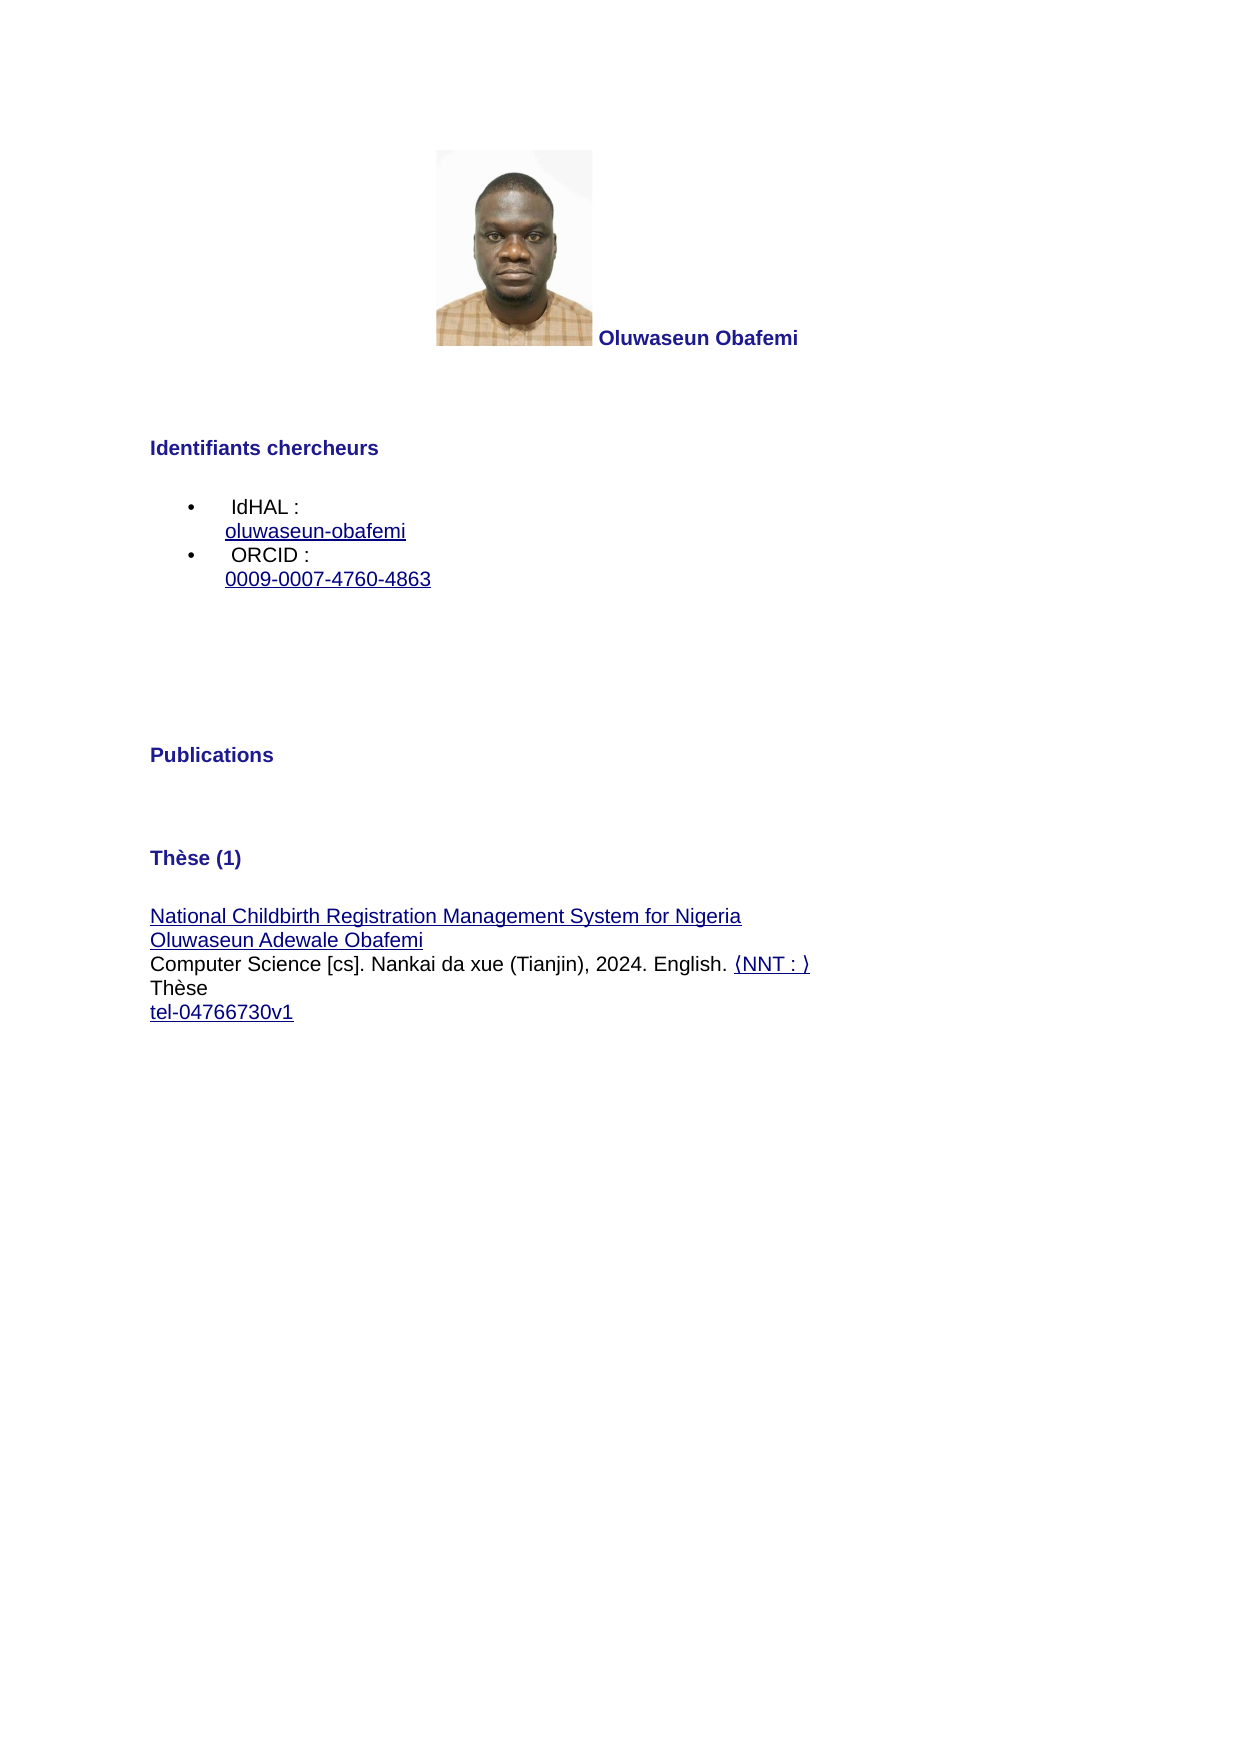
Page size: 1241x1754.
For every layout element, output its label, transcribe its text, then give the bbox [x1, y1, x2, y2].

list 0009-0007-4760-4863 [187, 566, 1090, 590]
subtitle Identifiants chercheurs [150, 436, 1090, 460]
list ORCID : [187, 542, 1090, 566]
subtitle Thèse (1) [150, 846, 1090, 869]
table_header National Childbirth Registration Management System for Nigeria Oluwaseun Adewale Obafemi Computer Science [cs]. Nankai da xue (Tianjin), 2024. English. ⟨NNT : ⟩ Thèse tel-04766730v1 [150, 904, 1090, 1024]
list oluwaseun-obafemi [187, 518, 1090, 542]
subtitle Publications [150, 742, 1090, 766]
picture [436, 150, 593, 346]
list IdHAL : [187, 494, 1090, 518]
subtitle Oluwaseun Obafemi [150, 150, 1090, 350]
